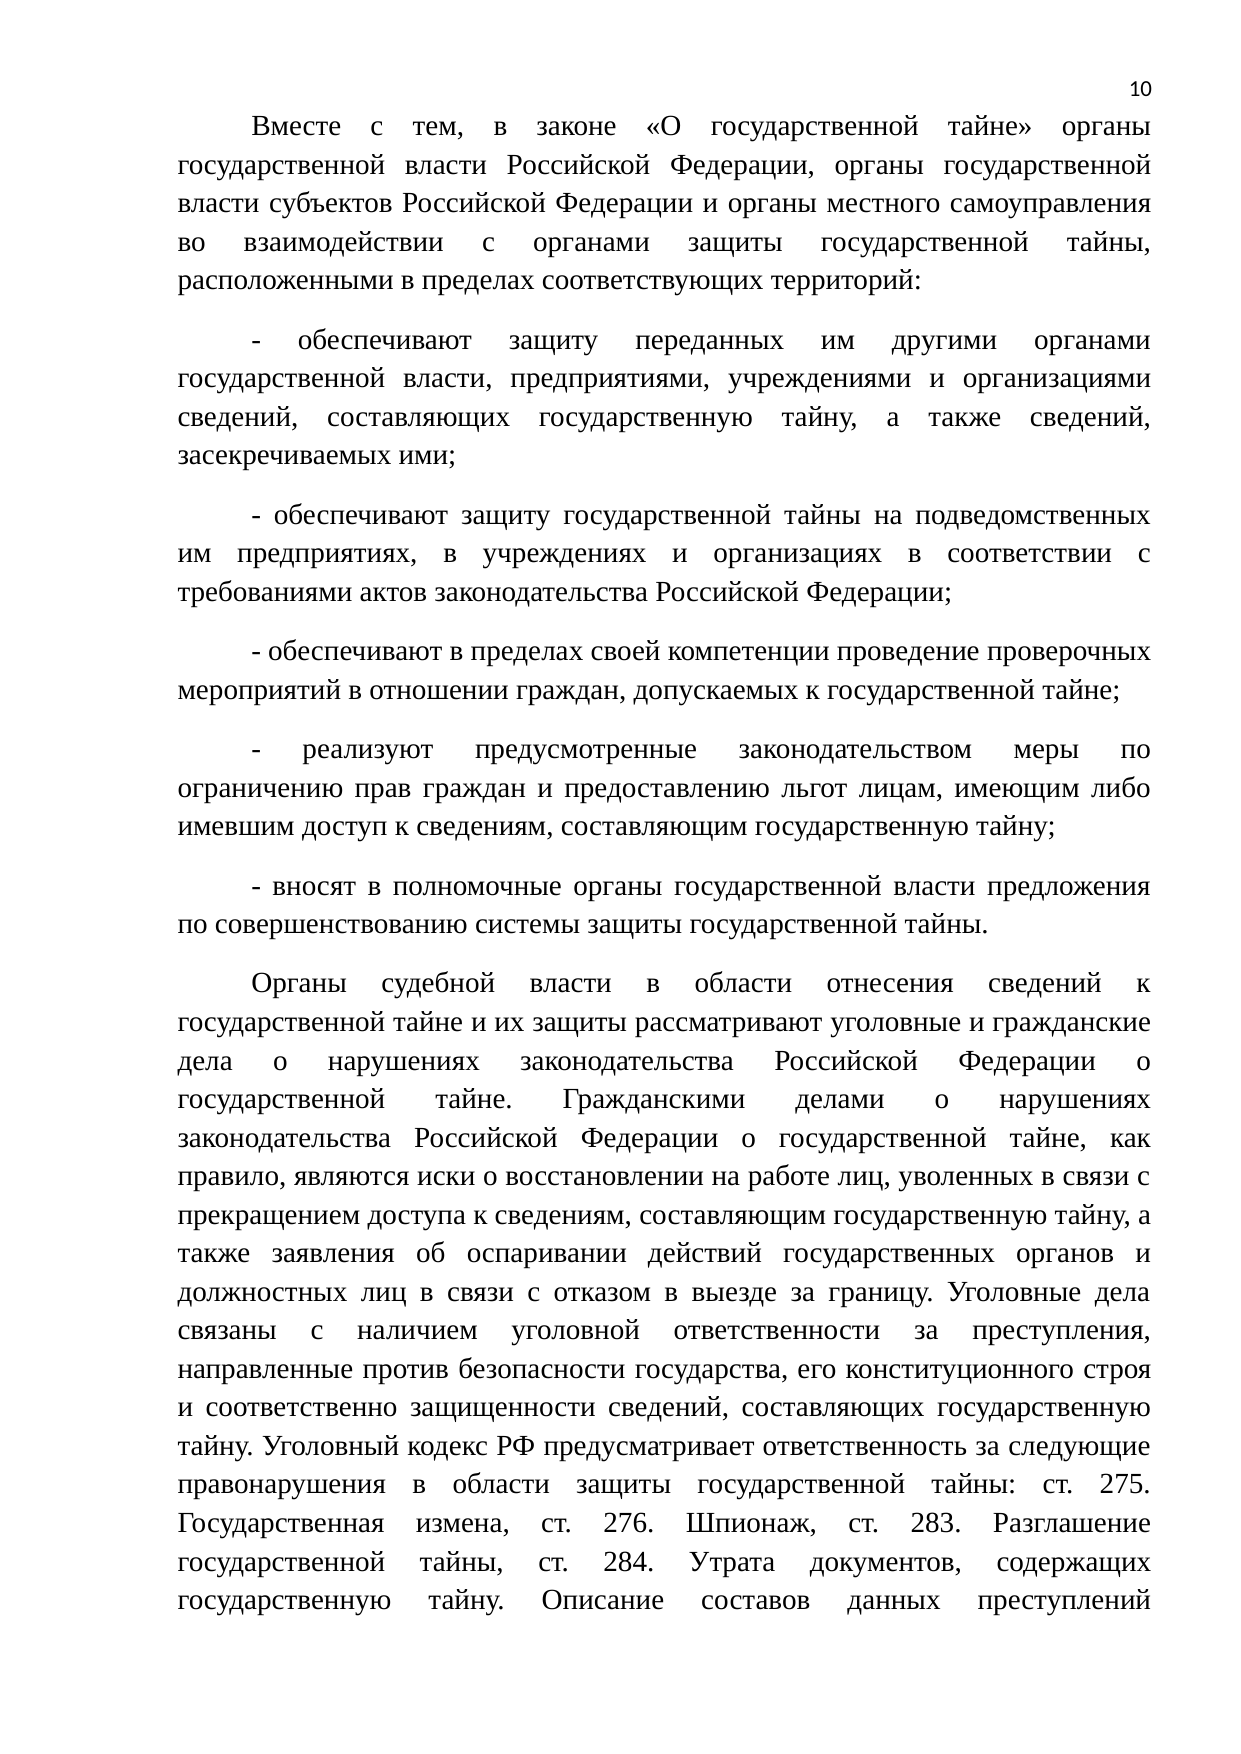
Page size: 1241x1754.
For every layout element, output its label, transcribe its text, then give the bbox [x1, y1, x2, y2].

text - обеспечивают в пределах своей компетенции проведение проверочных мероприятий в отношении граждан, допускаемых к государственной тайне; [177, 633, 1152, 705]
text - реализуют предусмотренные законодательством меры по ограничению прав граждан и предоставлению льгот лицам, имеющим либо имевшим доступ к сведениям, составляющим государственную тайну; [177, 731, 1152, 842]
text - обеспечивают защиту переданных им другими органами государственной власти, предприятиями, учреждениями и организациями сведений, составляющих государственную тайну, а также сведений, засекречиваемых ими; [177, 322, 1152, 471]
text Вместе с тем, в законе «О государственной тайне» органы государственной власти Российской Федерации, органы государственной власти субъектов Российской Федерации и органы местного самоуправления во взаимодействии с органами защиты государственной тайны, расположенными в пределах соответствующих территорий: [177, 108, 1152, 296]
text - вносят в полномочные органы государственной власти предложения по совершенствованию системы защиты государственной тайны. [177, 868, 1152, 940]
text - обеспечивают защиту государственной тайны на подведомственных им предприятиях, в учреждениях и организациях в соответствии с требованиями актов законодательства Российской Федерации; [177, 497, 1152, 607]
text Органы судебной власти в области отнесения сведений к государственной тайне и их защиты рассматривают уголовные и гражданские дела о нарушениях законодательства Российской Федерации о государственной тайне. Гражданскими делами о нарушениях законодательства Российской Федерации о государственной тайне, как правило, являются иски о восстановлении на работе лиц, уволенных в связи с прекращением доступа к сведениям, составляющим государственную тайну, а также заявления об оспаривании действий государственных органов и должностных лиц в связи с отказом в выезде за границу. Уголовные дела связаны с наличием уголовной ответственности за преступления, направленные против безопасности государства, его конституционного строя и соответственно защищенности сведений, составляющих государственную тайну. Уголовный кодекс РФ предусматривает ответственность за следующие правонарушения в области защиты государственной тайны: ст. 275. Государственная измена, ст. 276. Шпионаж, ст. 283. Разглашение государственной тайны, ст. 284. Утрата документов, содержащих государственную тайну. Описание составов данных преступлений [177, 966, 1152, 1616]
